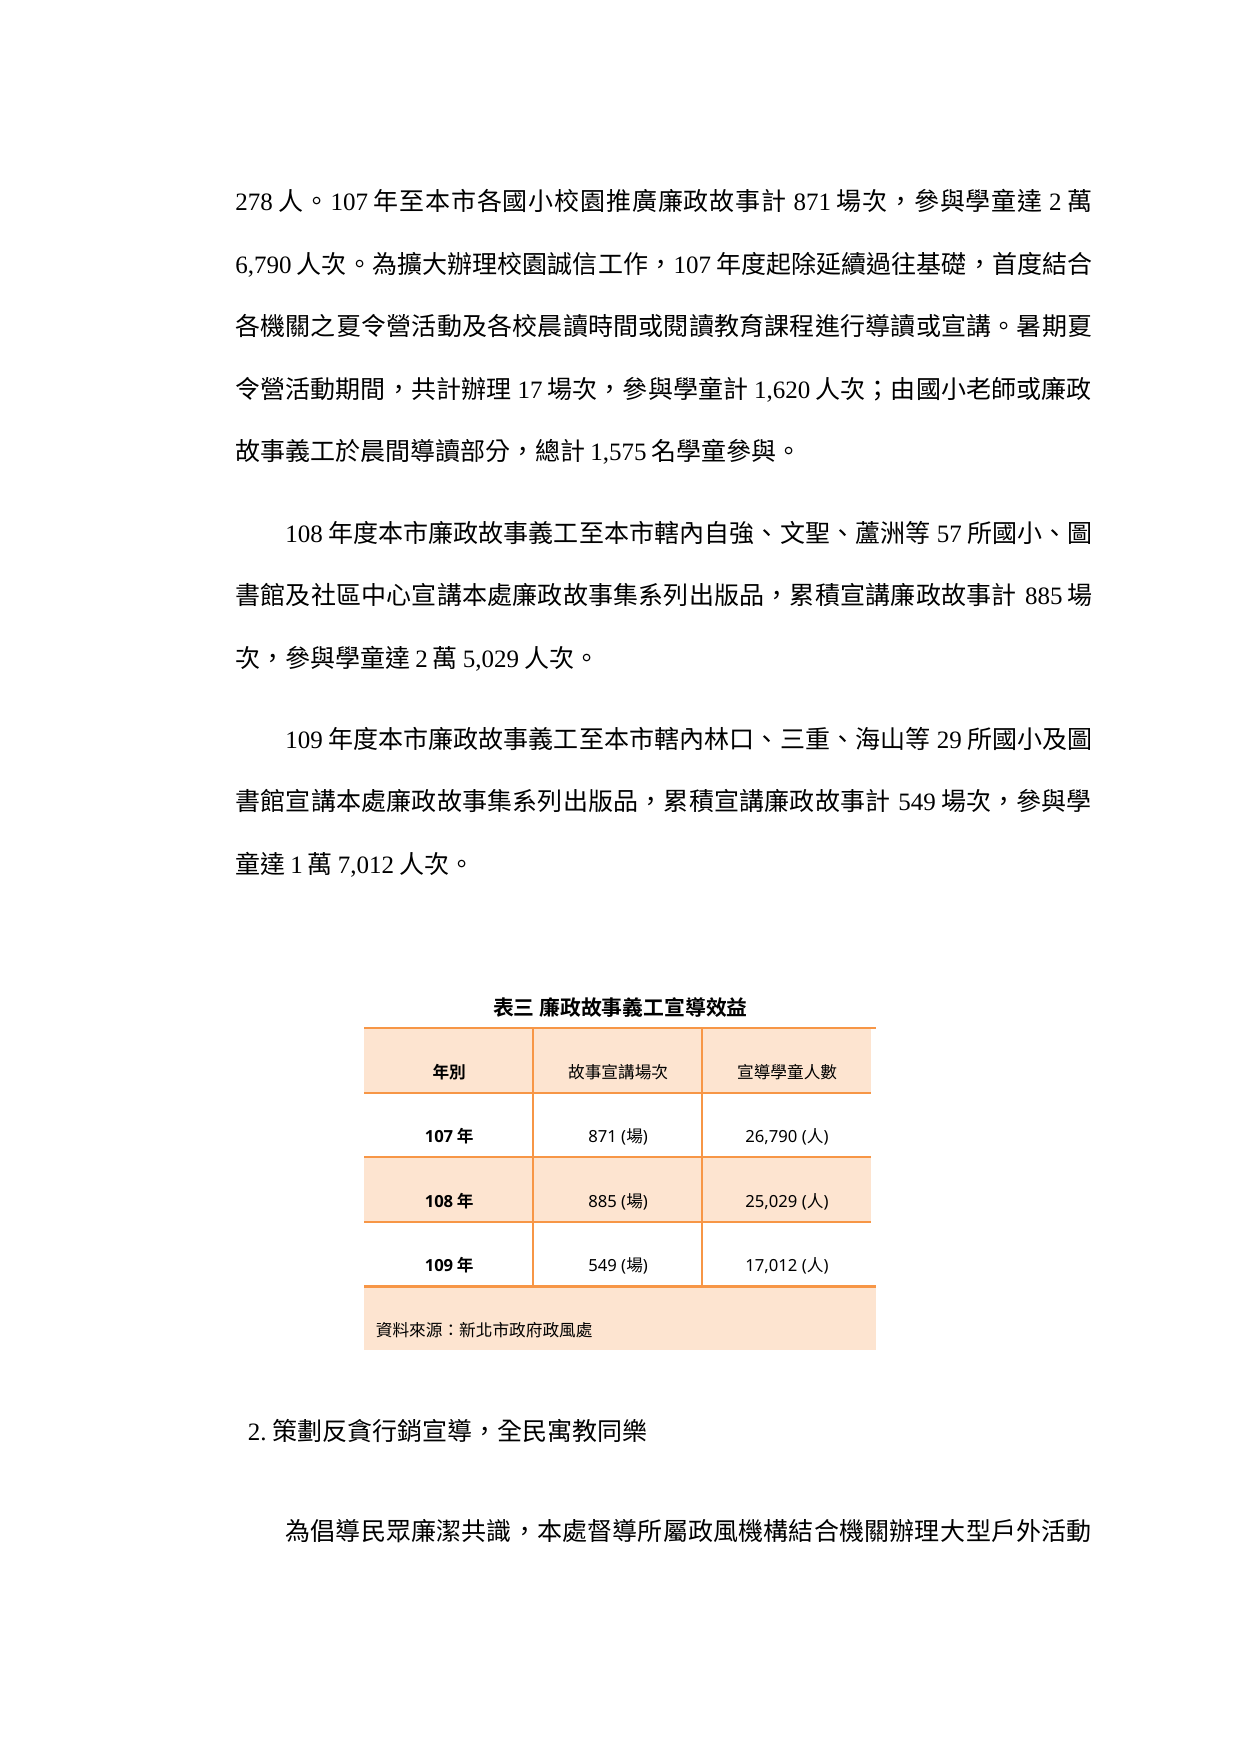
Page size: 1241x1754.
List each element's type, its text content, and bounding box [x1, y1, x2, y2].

table_cell 549 (場) [534, 1223, 701, 1285]
table_cell 885 (場) [534, 1158, 701, 1221]
table_cell [871, 1221, 876, 1285]
table_cell 25,029 (人) [703, 1158, 871, 1221]
table_header 表三 廉政故事義工宣導效益 [364, 965, 876, 1027]
text 2. 策劃反貪行銷宣導，全民寓教同樂 [248, 1387, 1092, 1450]
table_cell 108年 [364, 1158, 532, 1221]
text 109年度本市廉政故事義工至本市轄內林口、三重、海山等29所國小及圖書館宣講本處廉政故事集系列出版品，累積宣講廉政故事計549場次，參與學童達1萬7,012人次。 [235, 696, 1092, 883]
text 108年度本市廉政故事義工至本市轄內自強、文聖、蘆洲等57所國小、圖書館及社區中心宣講本處廉政故事集系列出版品，累積宣講廉政故事計885場次，參與學童達2萬5,029人次。 [235, 489, 1092, 677]
table_cell 故事宣講場次 [534, 1029, 701, 1092]
table_cell [871, 1029, 876, 1092]
text 為倡導民眾廉潔共識，本處督導所屬政風機構結合機關辦理大型戶外活動時機，例如土城桐花季、淡水滬尾櫻花祭、樹林紅麴文化節及瑞芳蝙蝠季等本市重要大型文化活動，設置「公益遊戲宣導攤位」，行銷相關廉政宣導作為，將反貪觀念內化成遊戲內容，藉由寓教同樂方式，行銷民眾反貪倡廉理念，107年度計辦理132場次，實際參與民眾約3萬1,653人；108年度計辦理100場次，活動參與人數為5萬1,112人次；109年度計辦理99場次，活動參與人數估計達9萬7,547人次。 [235, 1487, 1092, 1550]
table_cell 109年 [364, 1223, 532, 1285]
table_cell [871, 1092, 876, 1156]
table_cell 宣導學童人數 [703, 1029, 871, 1092]
table_cell 17,012 (人) [703, 1223, 871, 1285]
table_cell 26,790 (人) [703, 1094, 871, 1156]
table_cell 資料來源：新北市政府政風處 [364, 1288, 876, 1350]
table_cell 871 (場) [534, 1094, 701, 1156]
table_cell 107年 [364, 1094, 532, 1156]
table_cell 年別 [364, 1029, 532, 1092]
table_cell [871, 1156, 876, 1221]
text 278人。107年至本市各國小校園推廣廉政故事計871場次，參與學童達2萬6,790人次。為擴大辦理校園誠信工作，107年度起除延續過往基礎，首度結合各機關之夏令營活動及各校晨讀時間或閱讀教育課程進行導讀或宣講。暑期夏令營活動期間，共計辦理17場次，參與學童計1,620人次；由國小老師或廉政故事義工於晨間導讀部分，總計1,575名學童參與。 [235, 158, 1092, 471]
